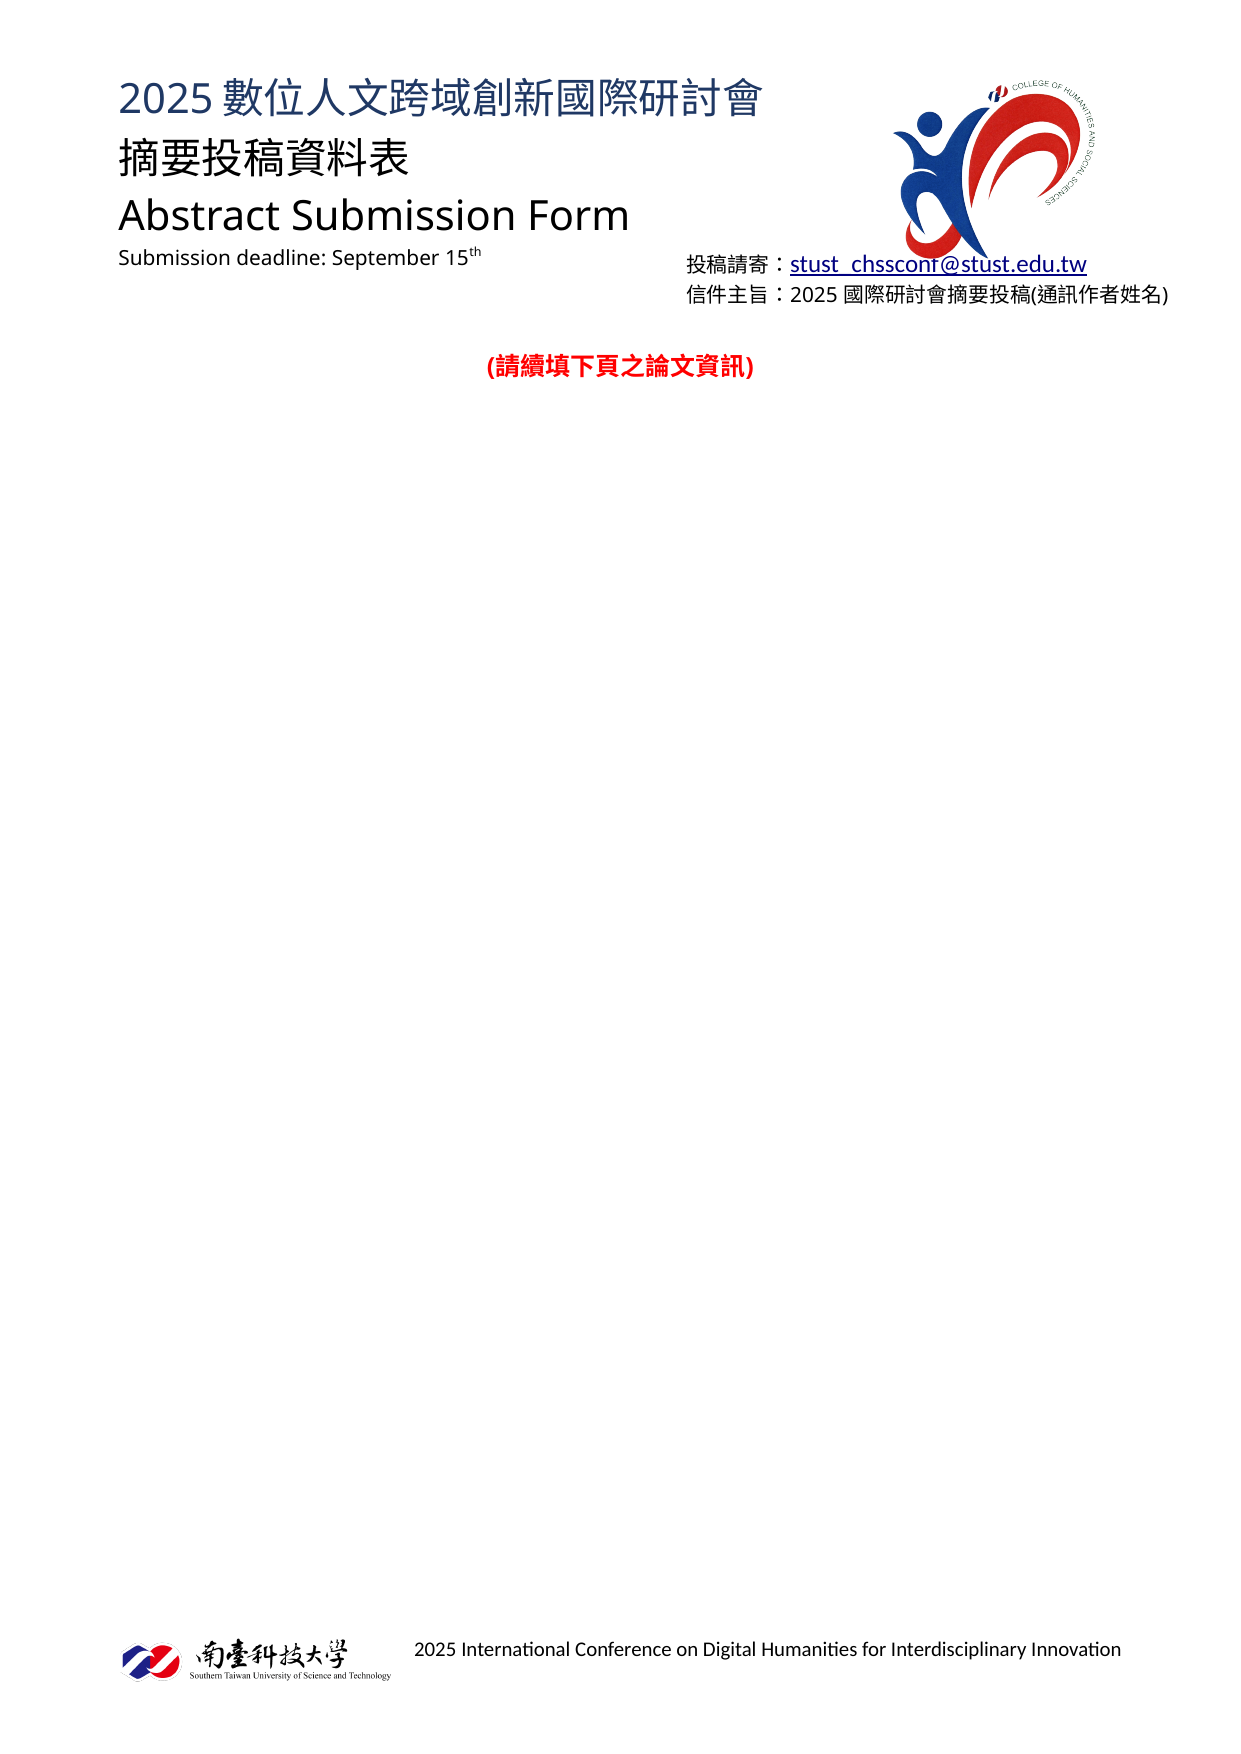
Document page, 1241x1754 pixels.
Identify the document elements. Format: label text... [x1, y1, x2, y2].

text (請續填下頁之論文資訊) [118, 323, 671, 385]
